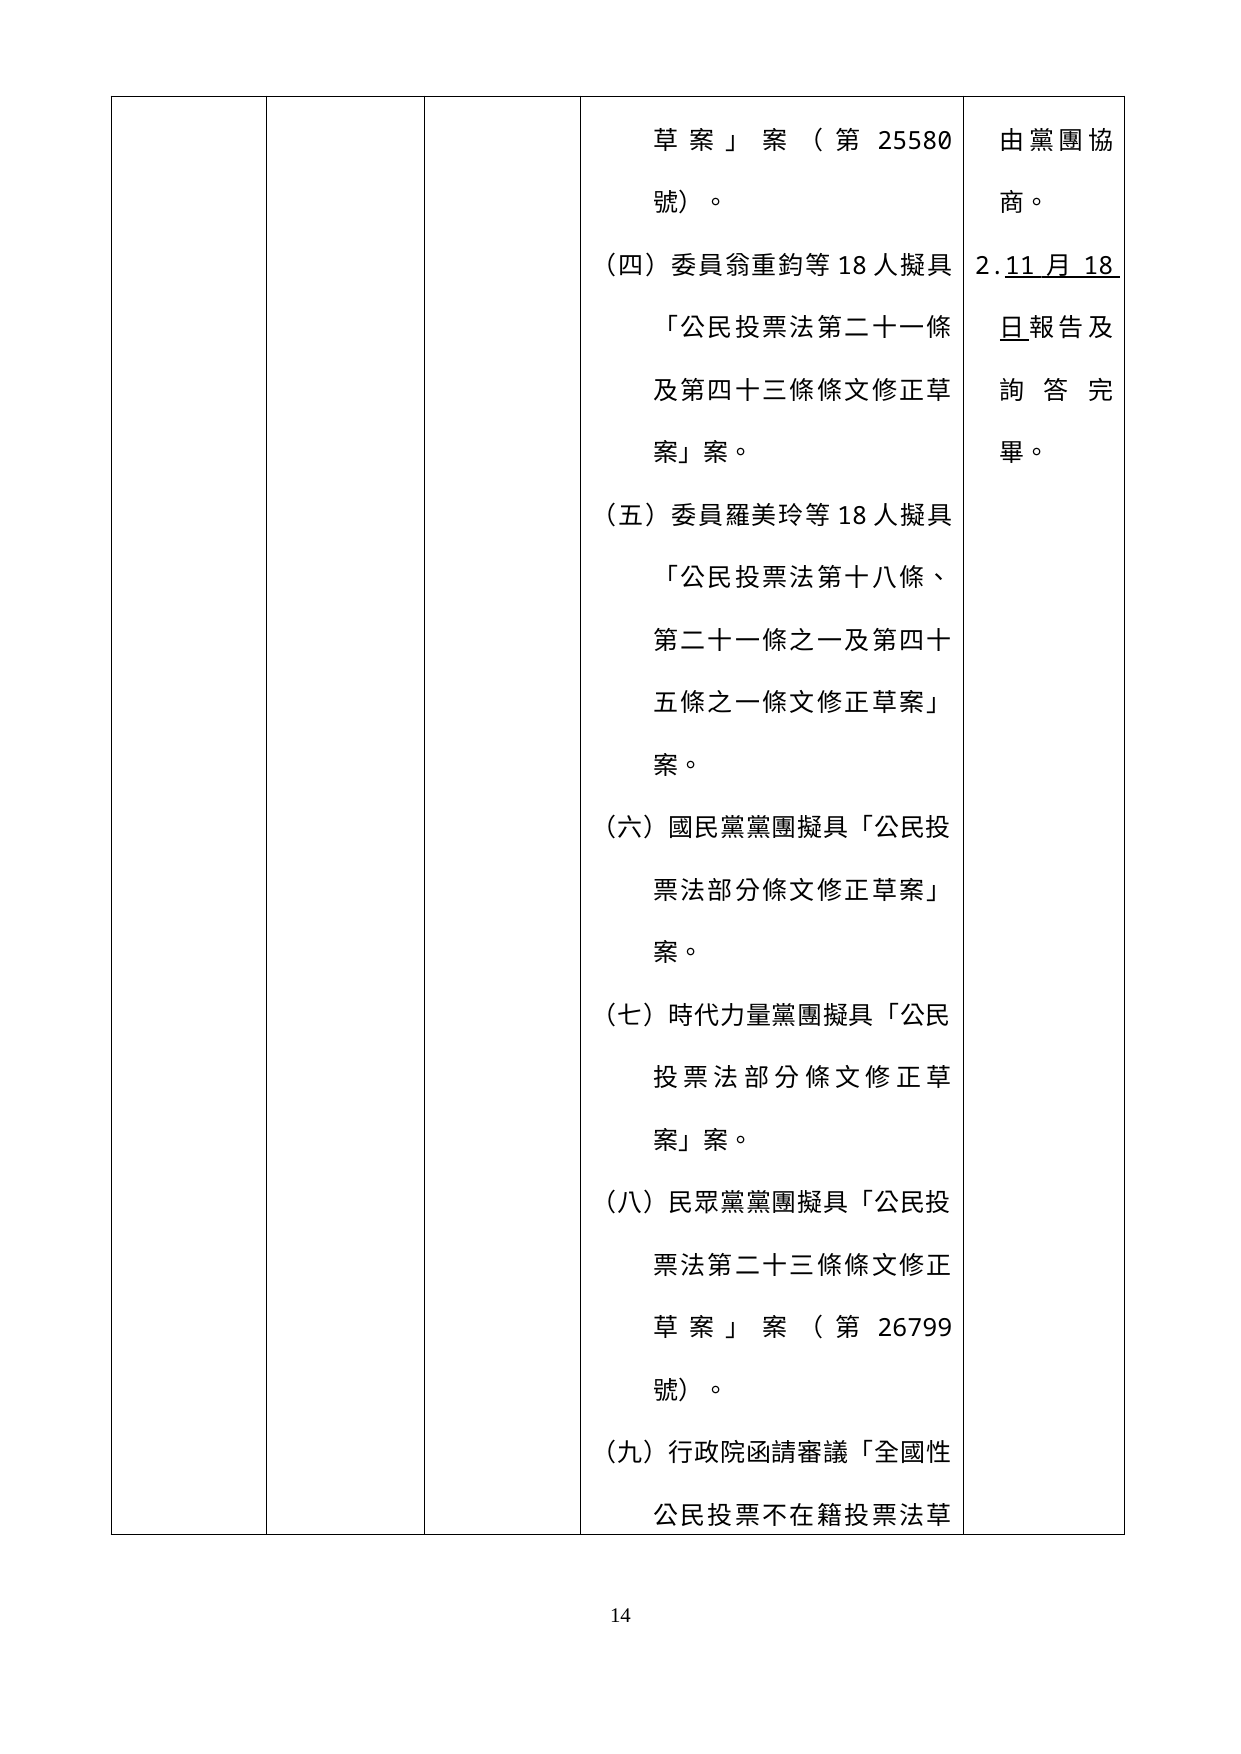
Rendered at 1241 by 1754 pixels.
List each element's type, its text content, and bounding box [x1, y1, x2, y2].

table_cell 草案」案（第25580號）。 （四）委員翁重鈞等18人擬具「公民投票法第二十一條及第四十三條條文修正草案」案。 （五）委員羅美玲等18人擬具「公民投票法第十八條、第二十一條之一及第四十五條之一條文修正草案」案。 （六）國民黨黨團擬具「公民投票法部分條文修正草案」案。 （七）時代力量黨團擬具「公民投票法部分條文修正草案」案。 （八）民眾黨黨團擬具「公民投票法第二十三條條文修正草案」案（第26799號）。 （九）行政院函請審議「全國性公民投票不在籍投票法草 [581, 97, 963, 1534]
table_cell [425, 97, 580, 1534]
table_cell [112, 97, 266, 1534]
table_cell [267, 97, 424, 1534]
table_cell 由黨團協商。 2.11月18日報告及詢答完畢。 [964, 97, 1124, 1534]
table_cell [1125, 96, 1129, 1534]
